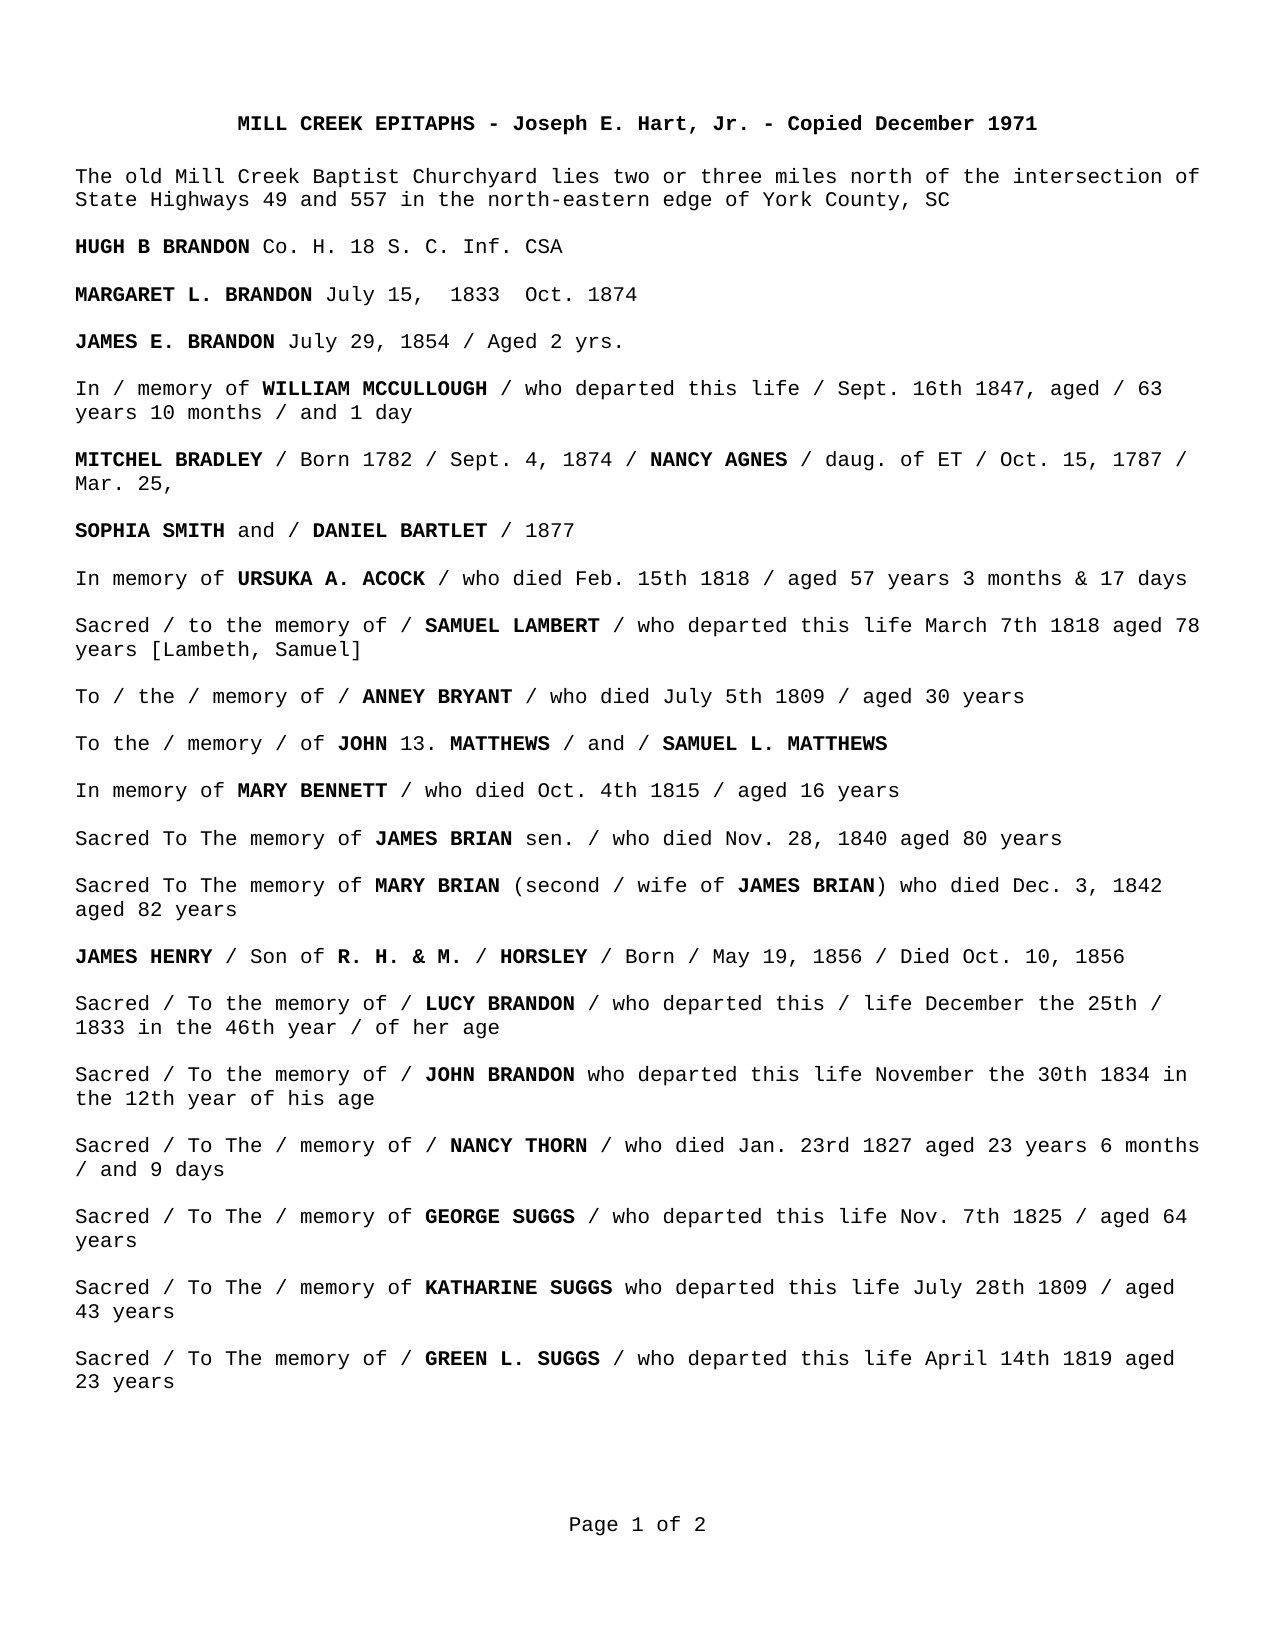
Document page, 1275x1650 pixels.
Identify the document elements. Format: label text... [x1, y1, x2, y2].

text Sacred To The memory of JAMES BRIAN sen. / who died Nov. 28, 1840 aged 80 years [75, 828, 1200, 851]
text Sacred To The memory of MARY BRIAN (second / wife of JAMES BRIAN) who died Dec. 3, 1842 aged 82 years [75, 875, 1200, 922]
text In memory of MARY BENNETT / who died Oct. 4th 1815 / aged 16 years [75, 780, 1200, 804]
text In / memory of William McCULLOUGH / who departed this life / Sept. 16th 1847, aged / 63 years 10 months / and 1 day [75, 378, 1200, 426]
text The old Mill Creek Baptist Churchyard lies two or three miles north of the intersection of State Highways 49 and 557 in the north-eastern edge of York County, SC [75, 166, 1200, 213]
text Sacred / To the memory of / JOHN BRANDON who departed this life November the 30th 1834 in the 12th year of his age [75, 1064, 1200, 1111]
text JAMES E. BRANDON July 29, 1854 / Aged 2 yrs. [75, 331, 1200, 355]
text In memory of URSUKA A. ACOCK / who died Feb. 15th 1818 / aged 57 years 3 months & 17 days [75, 568, 1200, 591]
text Sacred / To the memory of / LUCY BRANDON / who departed this / life December the 25th / 1833 in the 46th year / of her age [75, 993, 1200, 1041]
text To the / memory / of JOHN 13. MATTHEWS / and / SAMUEL L. MATTHEWS [75, 733, 1200, 757]
text MITCHEL BRADLEY / Born 1782 / Sept. 4, 1874 / NANCY AGNES / daug. of ET / Oct. 15, 1787 / Mar. 25, [75, 449, 1200, 497]
text HUGH B BRANDON Co. H. 18 S. C. Inf. CSA [75, 237, 1200, 260]
text To / the / memory of / ANNEY BRYANT / who died July 5th 1809 / aged 30 years [75, 686, 1200, 709]
text SOPHIA SMITH and / DANIEL BARTLET / 1877 [75, 520, 1200, 544]
text Sacred / To The memory of / GREEN L. SUGGS / who departed this life April 14th 1819 aged 23 years [75, 1348, 1200, 1395]
text JAMES HENRY / Son of R. H. & M. / HORSLEY / Born / May 19, 1856 / Died Oct. 10, 1856 [75, 946, 1200, 969]
text Sacred / To The / memory of KATHARINE SUGGS who departed this life July 28th 1809 / aged 43 years [75, 1277, 1200, 1324]
text MARGARET L. BRANDON July 15, 1833 Oct. 1874 [75, 284, 1200, 307]
text Sacred / To The / memory of GEORGE SUGGS / who departed this life Nov. 7th 1825 / aged 64 years [75, 1206, 1200, 1253]
text Sacred / To The / memory of / NANCY THORN / who died Jan. 23rd 1827 aged 23 years 6 months / and 9 days [75, 1135, 1200, 1182]
text Sacred / to the memory of / SAMUEL LAMBERT / who departed this life March 7th 1818 aged 78 years [Lambeth, Samuel] [75, 615, 1200, 662]
